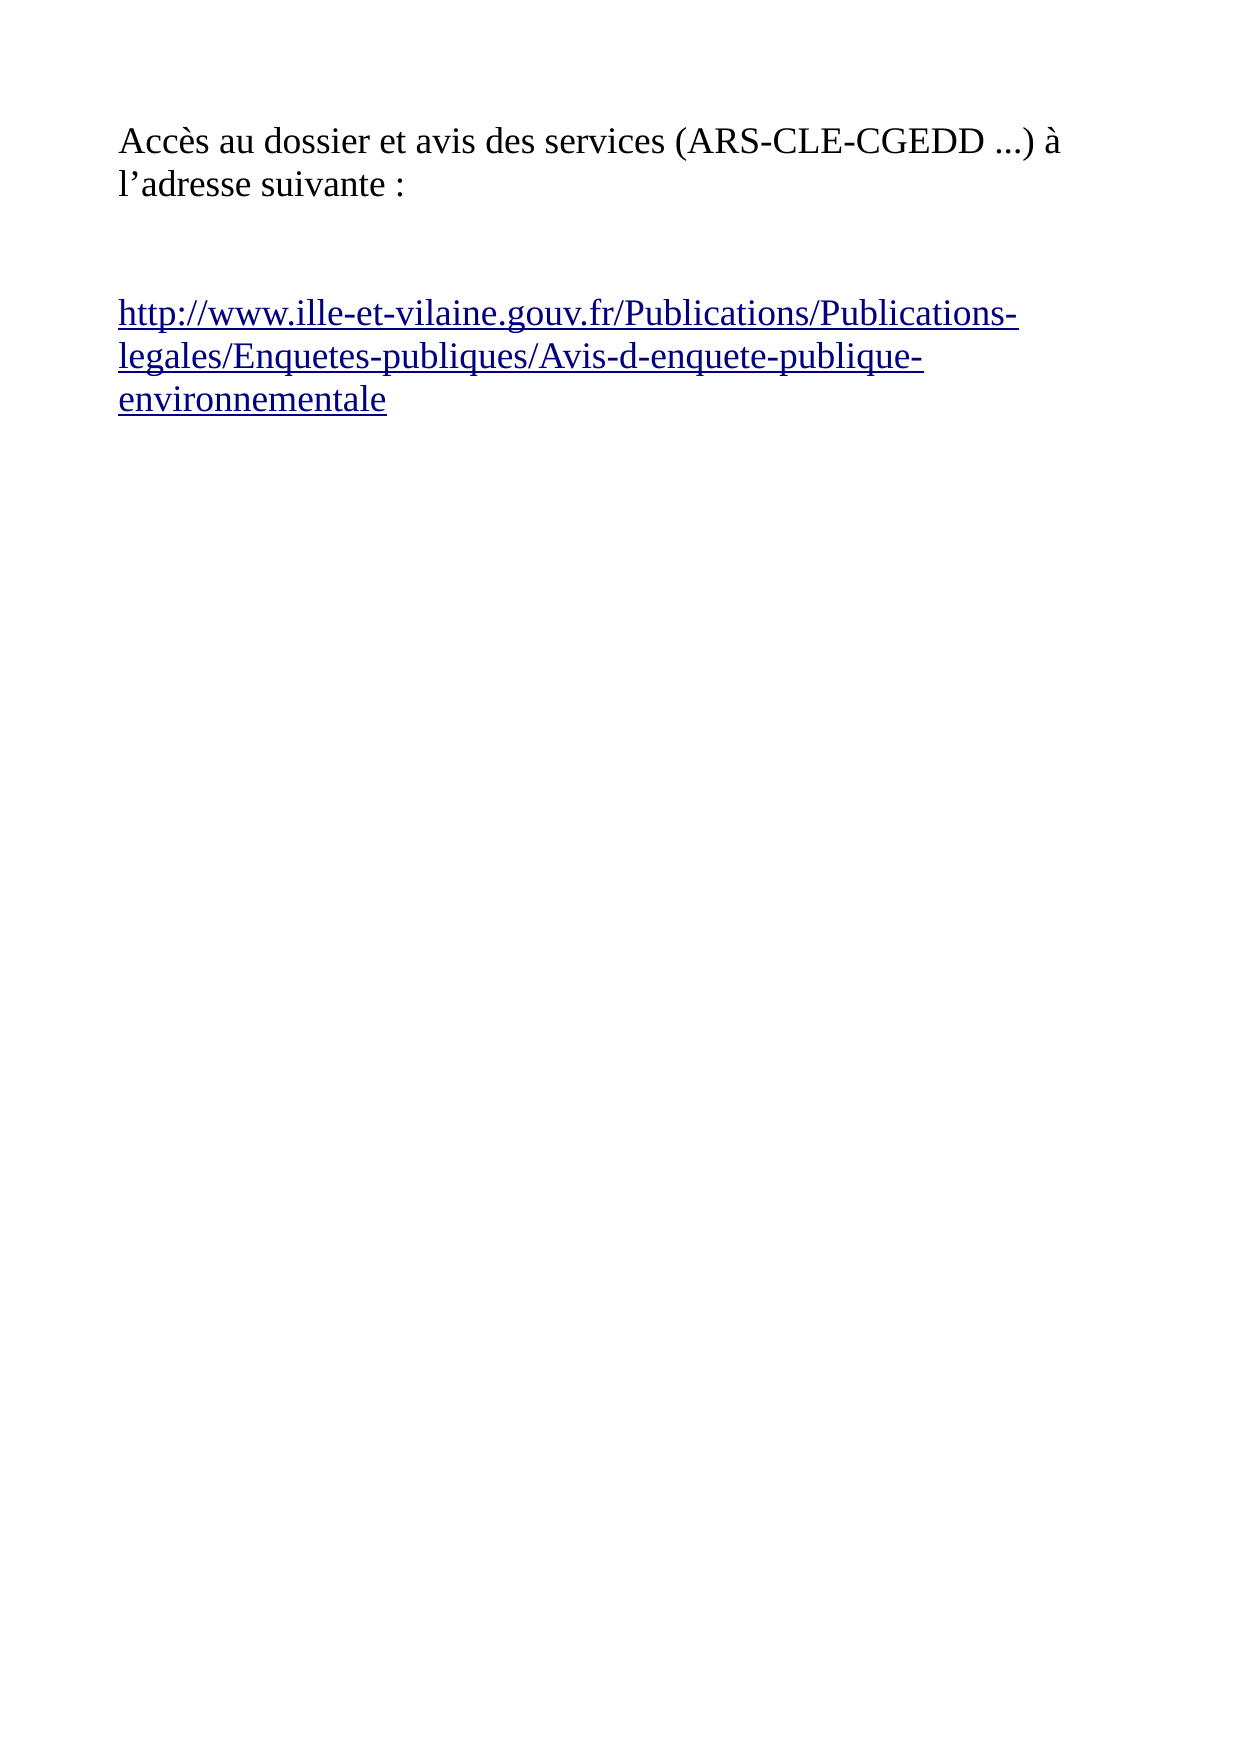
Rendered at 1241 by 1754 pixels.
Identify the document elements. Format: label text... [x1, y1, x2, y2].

text Accès au dossier et avis des services (ARS-CLE-CGEDD ...) à l’adresse suivante : [118, 118, 1122, 204]
text http://www.ille-et-vilaine.gouv.fr/Publications/Publications-legales/Enquetes-publiques/Avis-d-enquete-publique-environnementale [118, 291, 1122, 420]
